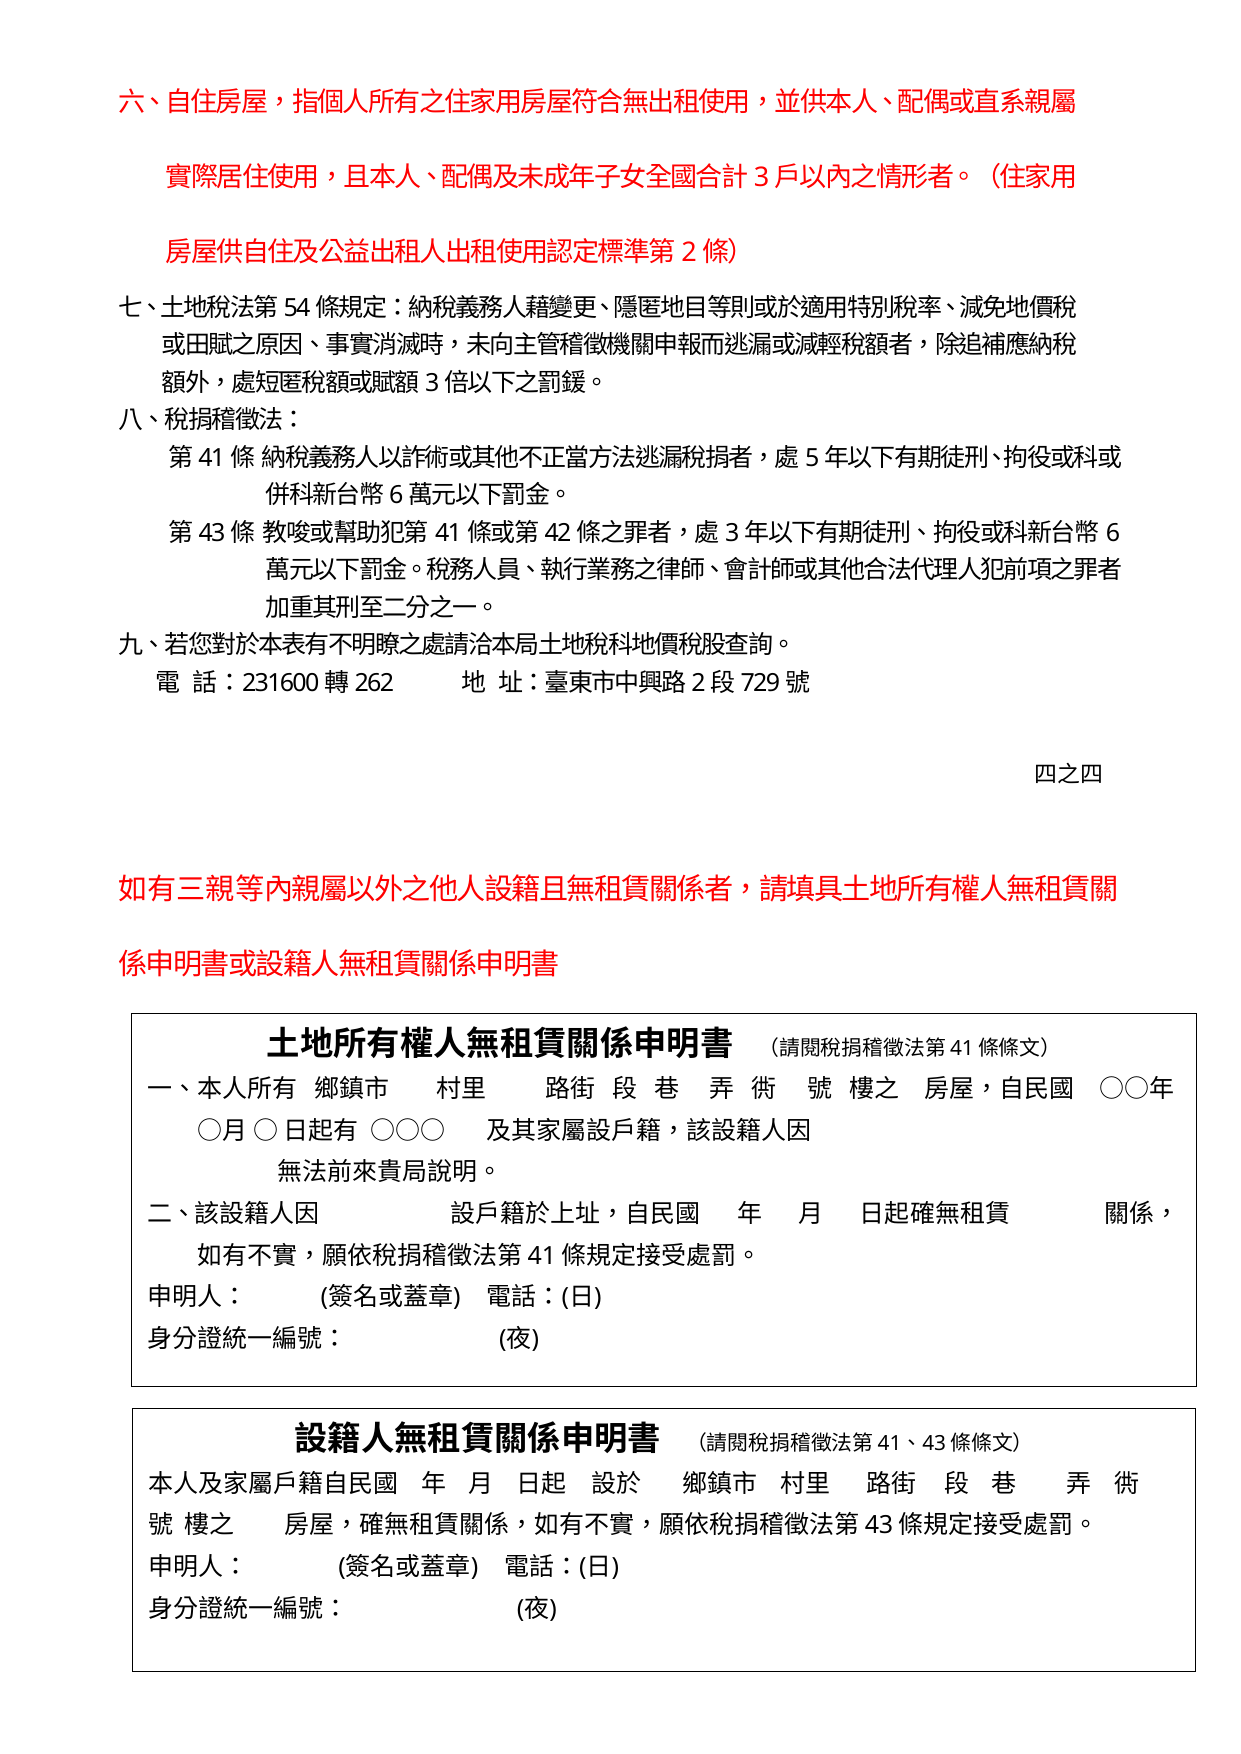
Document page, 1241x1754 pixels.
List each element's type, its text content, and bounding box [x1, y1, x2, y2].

text 申明人： (簽名或蓋章) 電話：(日) [148, 1542, 1179, 1584]
text 設籍人無租賃關係申明書 （請閱稅捐稽徵法第41、43條條文） [148, 1417, 1179, 1459]
text 無法前來貴局說明。 [147, 1147, 1180, 1189]
text 第41條 納稅義務人以詐術或其他不正當方法逃漏稅捐者，處5年以下有期徒刑、拘役或科或併科新台幣6萬元以下罰金。 [168, 437, 1122, 512]
text 二、該設籍人因 設戶籍於上址，自民國 年 月 日起確無租賃 關係，如有不實，願依稅捐稽徵法第41條規定接受處罰。 [147, 1189, 1180, 1272]
text 如有三親等內親屬以外之他人設籍且無租賃關係者，請填具土地所有權人無租賃關係申明書或設籍人無租賃關係申明書 [118, 849, 1122, 999]
text 土地所有權人無租賃關係申明書 （請閱稅捐稽徵法第41條條文） [147, 1022, 1180, 1064]
text 一、本人所有 鄉鎮市 村里 路街 段 巷 弄 衖 號 樓之 房屋，自民國 ○○年 ○月 ○ 日起有 ○○○ 及其家屬設戶籍，該設籍人因 [147, 1064, 1180, 1147]
text 六、自住房屋，指個人所有之住家用房屋符合無出租使用，並供本人、配偶或直系親屬實際居住使用，且本人、配偶及未成年子女全國合計3戶以內之情形者。（住家用房屋供自住及公益出租人出租使用認定標準第2條） [118, 62, 1077, 287]
text 申明人： (簽名或蓋章) 電話：(日) [147, 1272, 1180, 1314]
text 身分證統一編號： (夜) [147, 1314, 1180, 1356]
table_header 四之四 [1031, 756, 1219, 812]
text 七、土地稅法第54條規定：納稅義務人藉變更、隱匿地目等則或於適用特別稅率、減免地價稅或田賦之原因、事實消滅時，未向主管稽徵機關申報而逃漏或減輕稅額者，除追補應納稅額外，處短匿稅額或賦額3倍以下之罰鍰。 [118, 287, 1077, 399]
text 本人及家屬戶籍自民國 年 月 日起 設於 鄉鎮市 村里 路街 段 巷 弄 衖 號 樓之 房屋，確無租賃關係，如有不實，願依稅捐稽徵法第43條規定接受處罰。 [148, 1459, 1179, 1542]
text 第43條 教唆或幫助犯第41條或第42條之罪者，處3年以下有期徒刑、拘役或科新台幣6萬元以下罰金。稅務人員、執行業務之律師、會計師或其他合法代理人犯前項之罪者，加重其刑至二分之一。 [168, 512, 1122, 624]
text 八、稅捐稽徵法： [118, 399, 1122, 437]
text 身分證統一編號： (夜) [148, 1584, 1179, 1625]
text 九、若您對於本表有不明瞭之處請洽本局土地稅科地價稅股查詢。 [118, 624, 1122, 662]
text 電 話：231600轉262 地 址：臺東市中興路2段729號 [118, 662, 1122, 699]
